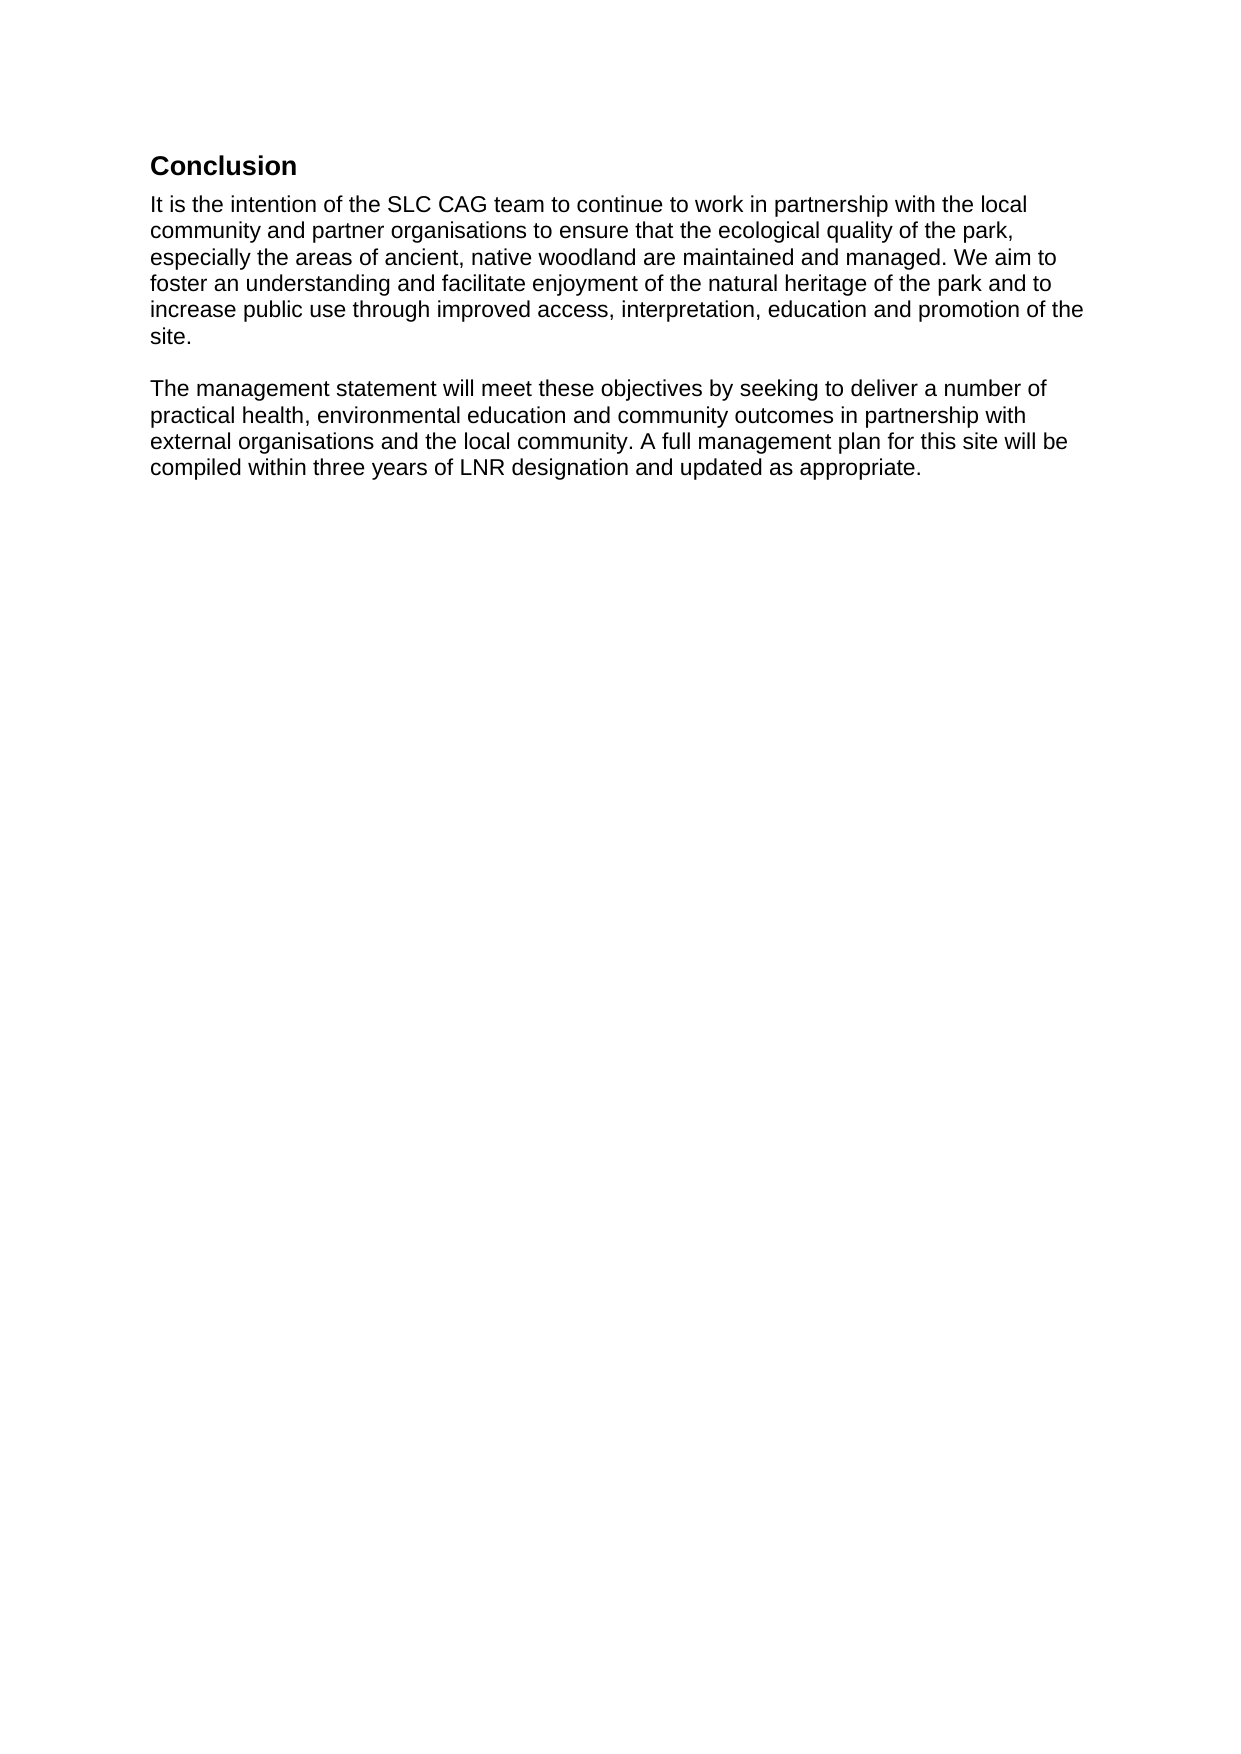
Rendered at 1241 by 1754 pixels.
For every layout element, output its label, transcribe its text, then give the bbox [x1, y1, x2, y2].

text It is the intention of the SLC CAG team to continue to work in partnership with the local community and partner organisations to ensure that the ecological quality of the park, especially the areas of ancient, native woodland are maintained and managed. We aim to foster an understanding and facilitate enjoyment of the natural heritage of the park and to increase public use through improved access, interpretation, education and promotion of the site. [150, 191, 1090, 349]
text The management statement will meet these objectives by seeking to deliver a number of practical health, environmental education and community outcomes in partnership with external organisations and the local community. A full management plan for this site will be compiled within three years of LNR designation and updated as appropriate. [150, 375, 1090, 481]
subtitle Conclusion [150, 150, 1090, 181]
